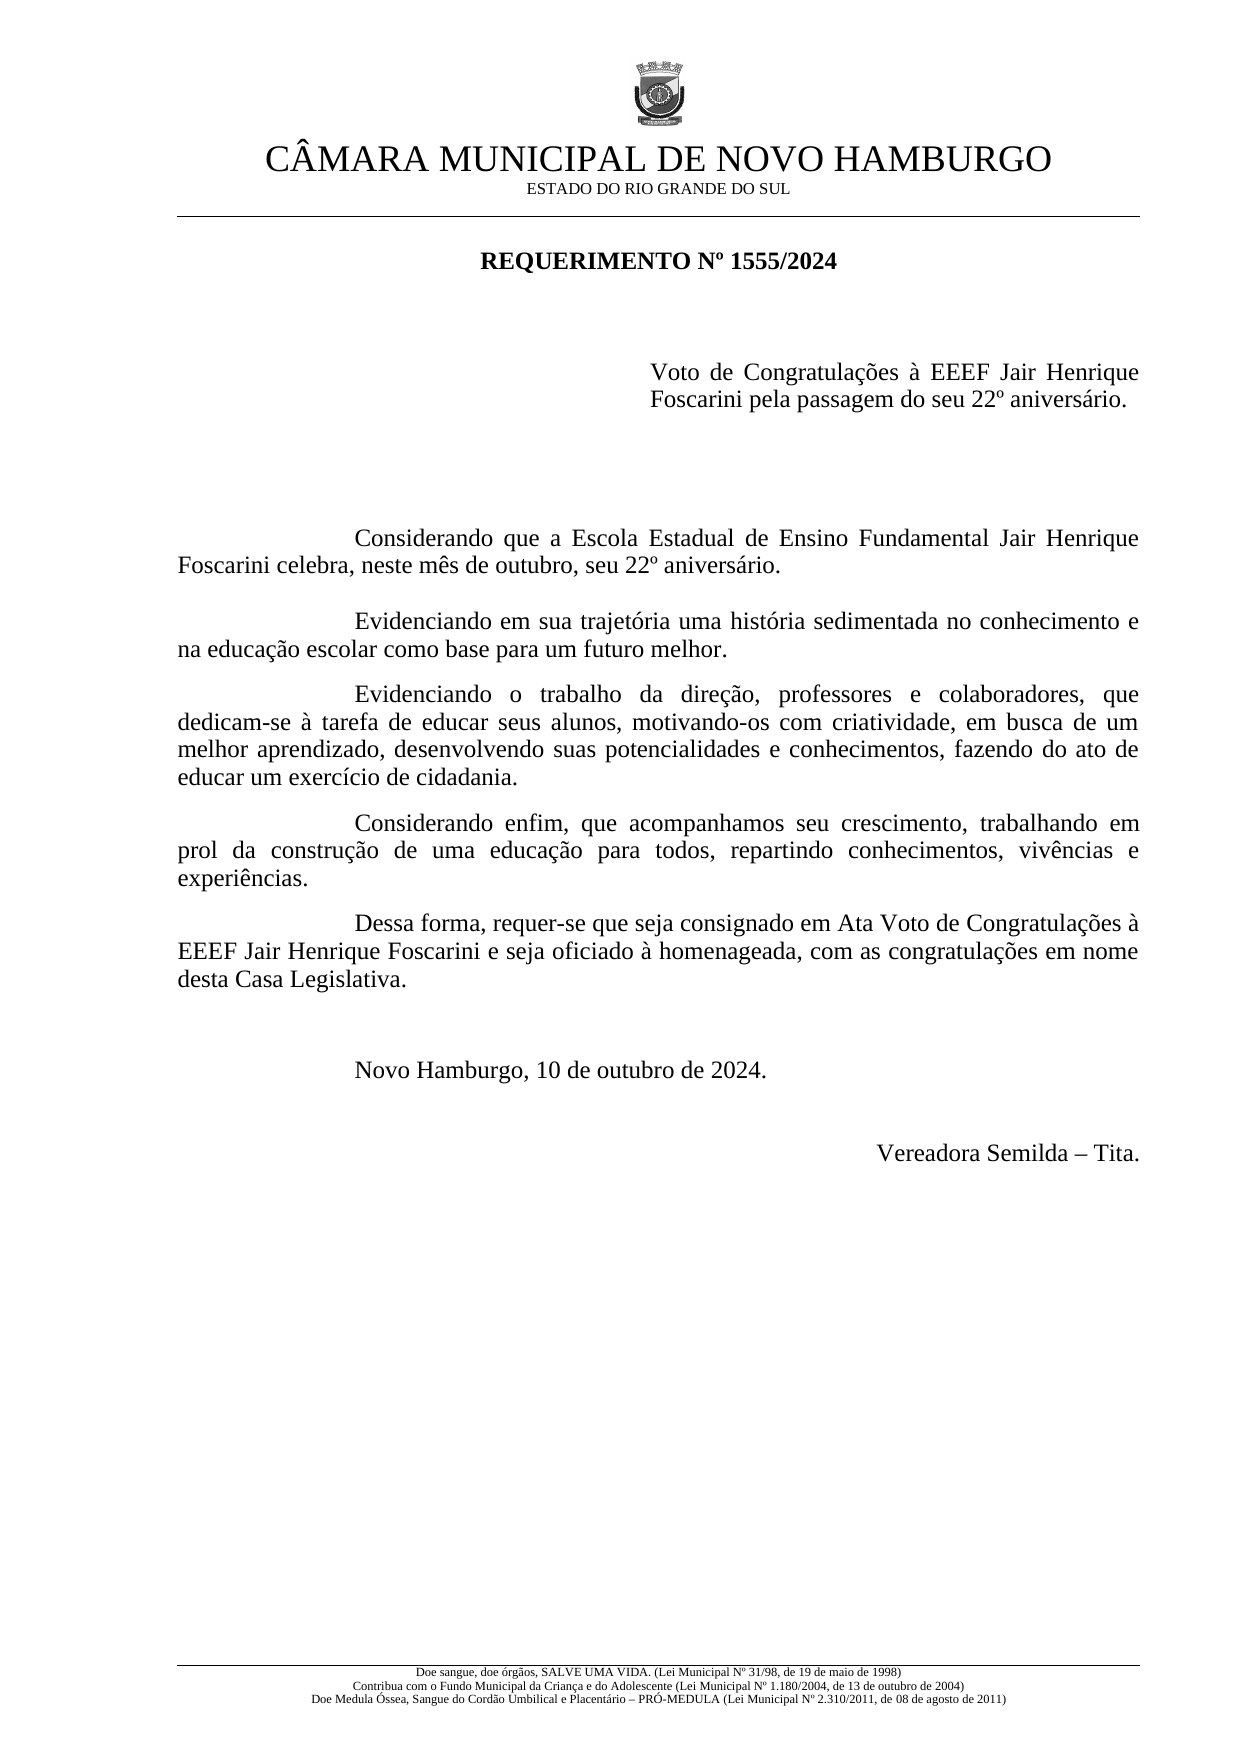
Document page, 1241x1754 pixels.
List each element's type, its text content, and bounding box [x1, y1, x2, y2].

text Dessa forma, requer-se que seja consignado em Ata Voto de Congratulações à EEEF Jair Henrique Foscarini e seja oficiado à homenageada, com as congratulações em nome desta Casa Legislativa. [177, 909, 1140, 993]
text Evidenciando o trabalho da direção, professores e colaboradores, que dedicam-se à tarefa de educar seus alunos, motivando-os com criatividade, em busca de um melhor aprendizado, desenvolvendo suas potencialidades e conhecimentos, fazendo do ato de educar um exercício de cidadania. [177, 680, 1140, 791]
text Vereadora Semilda – Tita. [177, 1139, 1140, 1167]
text Considerando enfim, que acompanhamos seu crescimento, trabalhando em prol da construção de uma educação para todos, repartindo conhecimentos, vivências e experiências. [177, 809, 1140, 892]
text Voto de Congratulações à EEEF Jair Henrique Foscarini pela passagem do seu 22º aniversário. [650, 358, 1140, 413]
text REQUERIMENTO Nº 1555/2024 [177, 247, 1140, 274]
text Evidenciando em sua trajetória uma história sedimentada no conhecimento e na educação escolar como base para um futuro melhor. [177, 607, 1140, 662]
text Considerando que a Escola Estadual de Ensino Fundamental Jair Henrique Foscarini celebra, neste mês de outubro, seu 22º aniversário. [177, 524, 1140, 579]
text Novo Hamburgo, 10 de outubro de 2024. [177, 1056, 1140, 1083]
